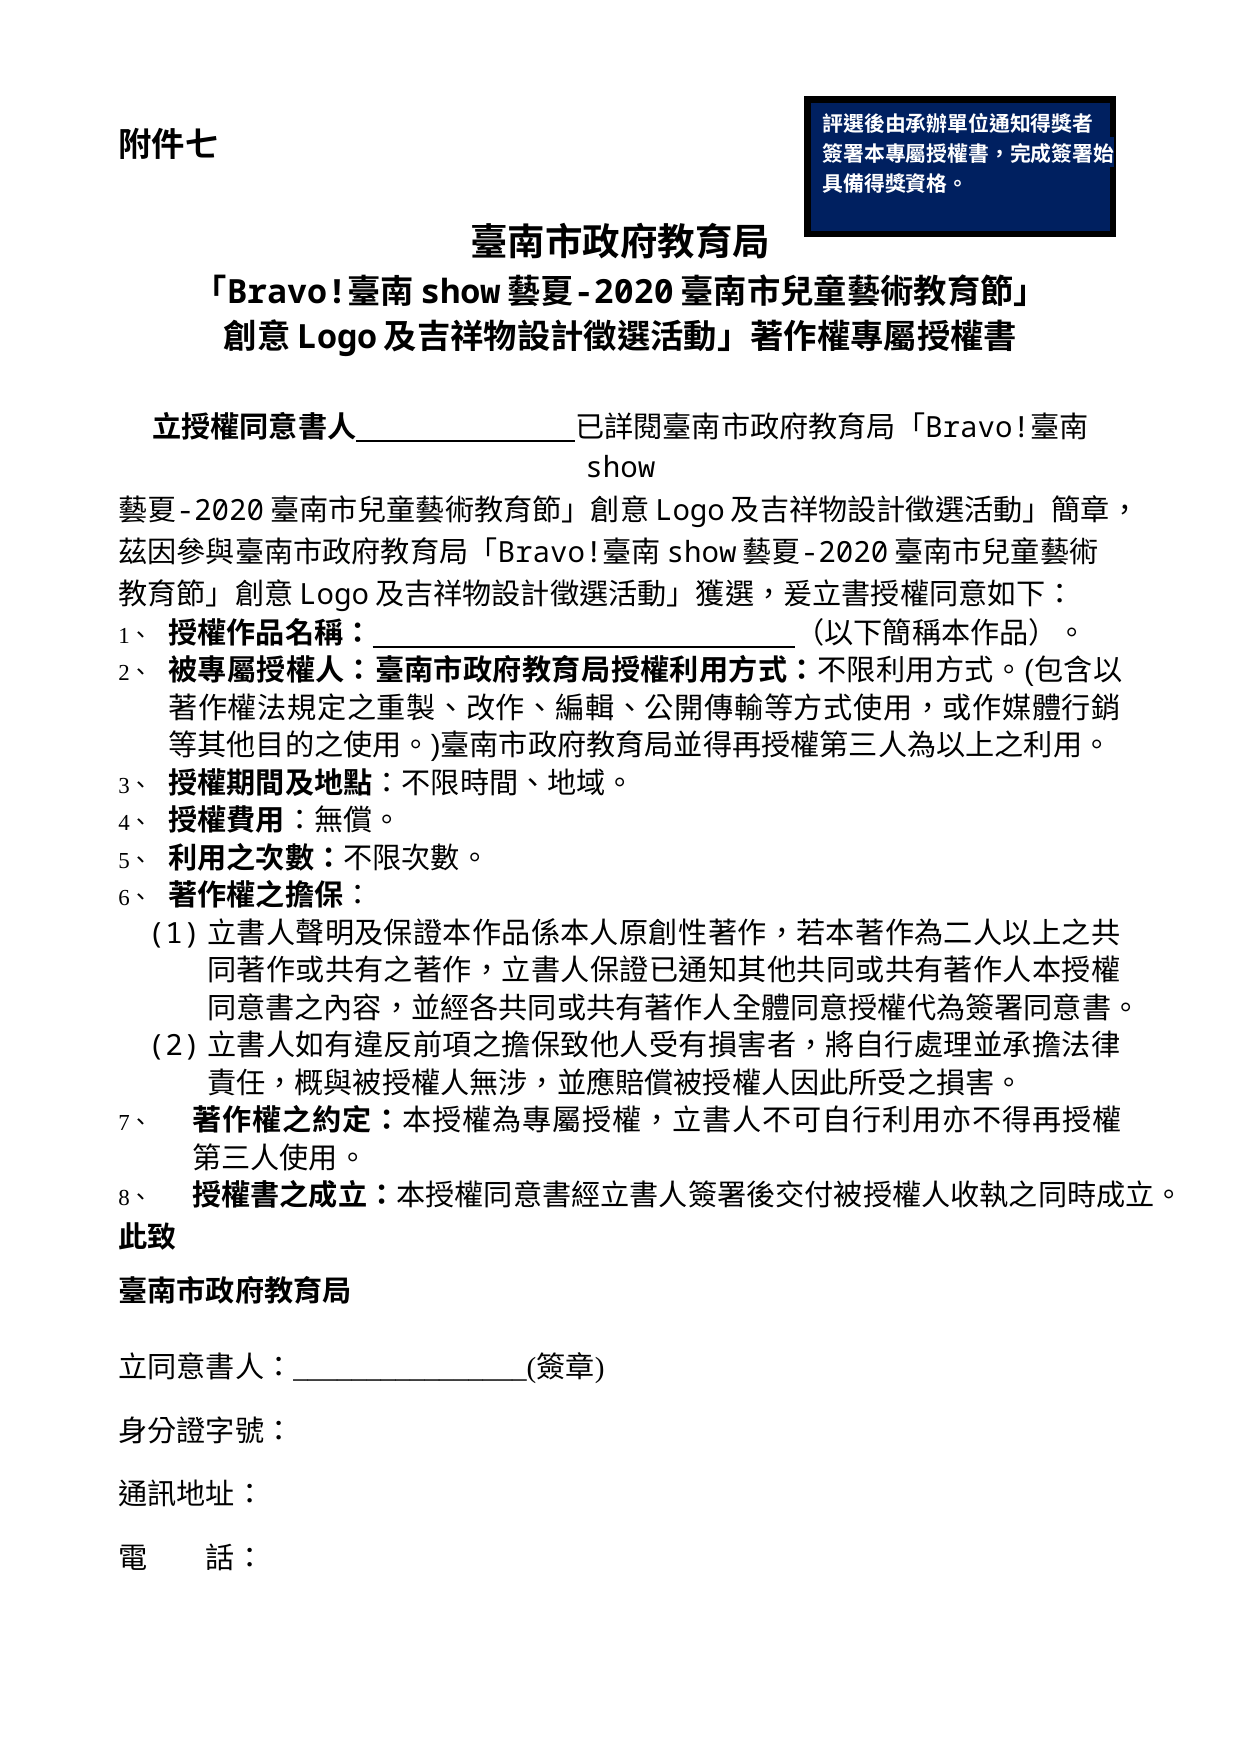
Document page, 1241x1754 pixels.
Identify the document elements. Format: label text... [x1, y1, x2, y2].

text 臺南市政府教育局 [118, 212, 1122, 266]
text 通訊地址： [118, 1471, 1122, 1513]
list 利用之次數：不限次數。 [118, 838, 1122, 876]
list 授權期間及地點：不限時間、地域。 [118, 763, 1122, 801]
text 創意Logo及吉祥物設計徵選活動」著作權專屬授權書 [118, 312, 1122, 358]
text 身分證字號： [118, 1407, 1122, 1450]
text 立授權同意書人 已詳閱臺南市政府教育局「Bravo!臺南show [118, 404, 1122, 486]
text 附件七 [118, 118, 804, 166]
list 著作權之約定：本授權為專屬授權，立書人不可自行利用亦不得再授權第三人使用。 [118, 1101, 1122, 1176]
text 此致 [118, 1213, 1122, 1256]
text 「Bravo!臺南show藝夏-2020臺南市兒童藝術教育節」 [118, 266, 1122, 312]
list 授權作品名稱： （以下簡稱本作品）。 [118, 613, 1122, 651]
text 藝夏-2020臺南市兒童藝術教育節」創意Logo及吉祥物設計徵選活動」簡章，茲因參與臺南市政府教育局「Bravo!臺南show藝夏-2020臺南市兒童藝術教育節」創意Logo及吉祥物設計徵選活動」獲選，爰立書授權同意如下： [118, 486, 1122, 613]
text [1116, 118, 1122, 166]
text 立同意書人：________________(簽章) [118, 1344, 1122, 1386]
list 立書人如有違反前項之擔保致他人受有損害者，將自行處理並承擔法律責任，概與被授權人無涉，並應賠償被授權人因此所受之損害。 [148, 1026, 1122, 1101]
list 著作權之擔保： [118, 876, 1122, 913]
list 立書人聲明及保證本作品係本人原創性著作，若本著作為二人以上之共同著作或共有之著作，立書人保證已通知其他共同或共有著作人本授權同意書之內容，並經各共同或共有著作人全體同意授權代為簽署同意書。 [148, 913, 1122, 1026]
list 授權書之成立：本授權同意書經立書人簽署後交付被授權人收執之同時成立。 [118, 1176, 1182, 1213]
text 臺南市政府教育局 [118, 1268, 1122, 1310]
list 授權費用：無償。 [118, 801, 1122, 838]
list 被專屬授權人：臺南市政府教育局授權利用方式：不限利用方式。(包含以著作權法規定之重製、改作、編輯、公開傳輸等方式使用，或作媒體行銷等其他目的之使用。)臺南市政府教育局並得再授權第三人為以上之利用。 [118, 651, 1122, 763]
text 電 話： [118, 1534, 1122, 1577]
